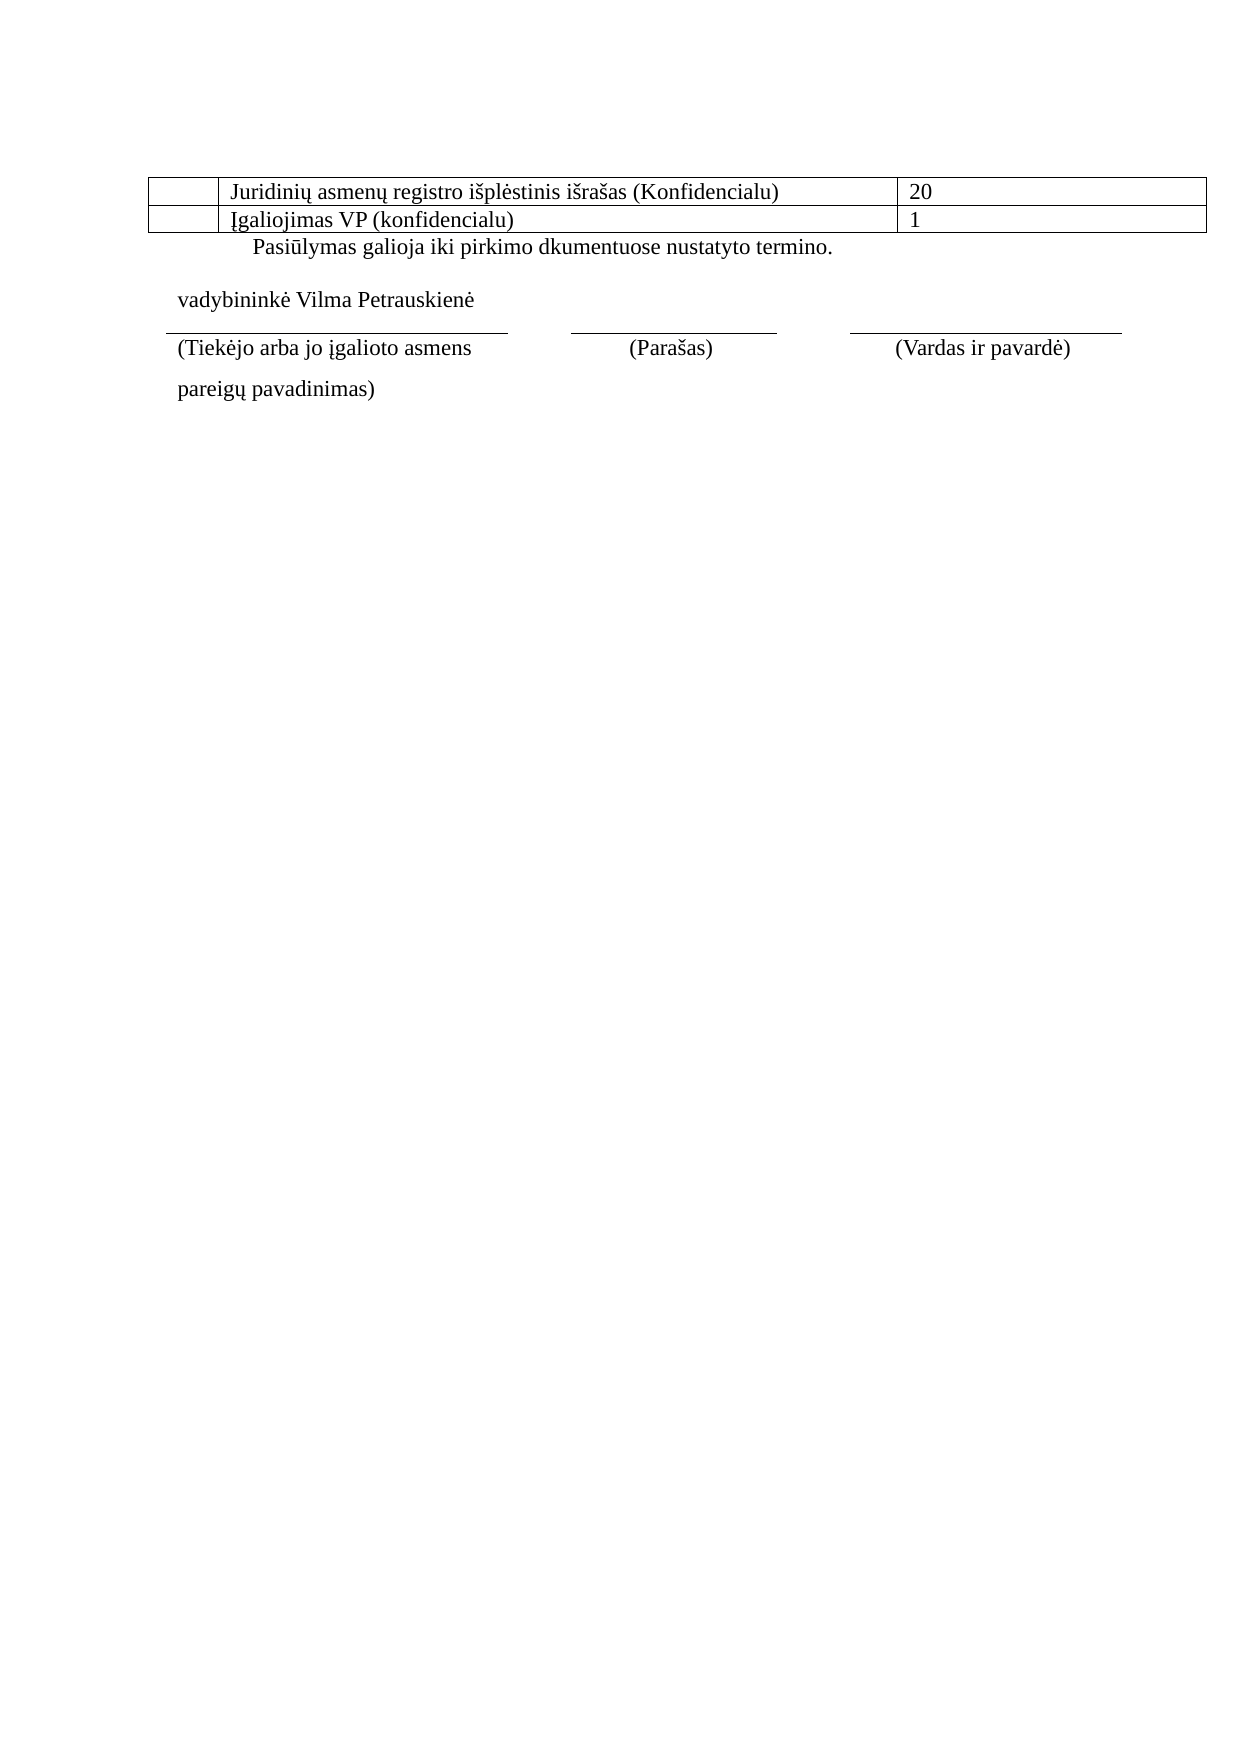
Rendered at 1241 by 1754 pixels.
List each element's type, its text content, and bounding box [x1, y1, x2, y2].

table_cell [149, 178, 218, 204]
table_cell Juridinių asmenų registro išplėstinis išrašas (Konfidencialu) [219, 178, 897, 204]
table_cell [508, 333, 571, 417]
table_cell [149, 206, 218, 232]
table_header [571, 286, 777, 333]
table_header [1122, 286, 1190, 333]
table_header [850, 286, 1122, 333]
table_header vadybininkė Vilma Petrauskienė [166, 286, 508, 333]
table_cell Įgaliojimas VP (konfidencialu) [219, 206, 897, 232]
table_header [508, 286, 571, 333]
table_cell 1 [898, 206, 1206, 232]
text Pasiūlymas galioja iki pirkimo dkumentuose nustatyto termino. [177, 233, 1181, 259]
table_cell (Tiekėjo arba jo įgalioto asmens pareigų pavadinimas) [166, 334, 508, 417]
table_cell [777, 333, 850, 417]
table_cell (Vardas ir pavardė) [850, 334, 1122, 417]
table_cell 20 [898, 178, 1206, 204]
table_header [777, 286, 850, 333]
table_cell (Parašas) [571, 334, 777, 417]
table_cell [1122, 333, 1190, 417]
